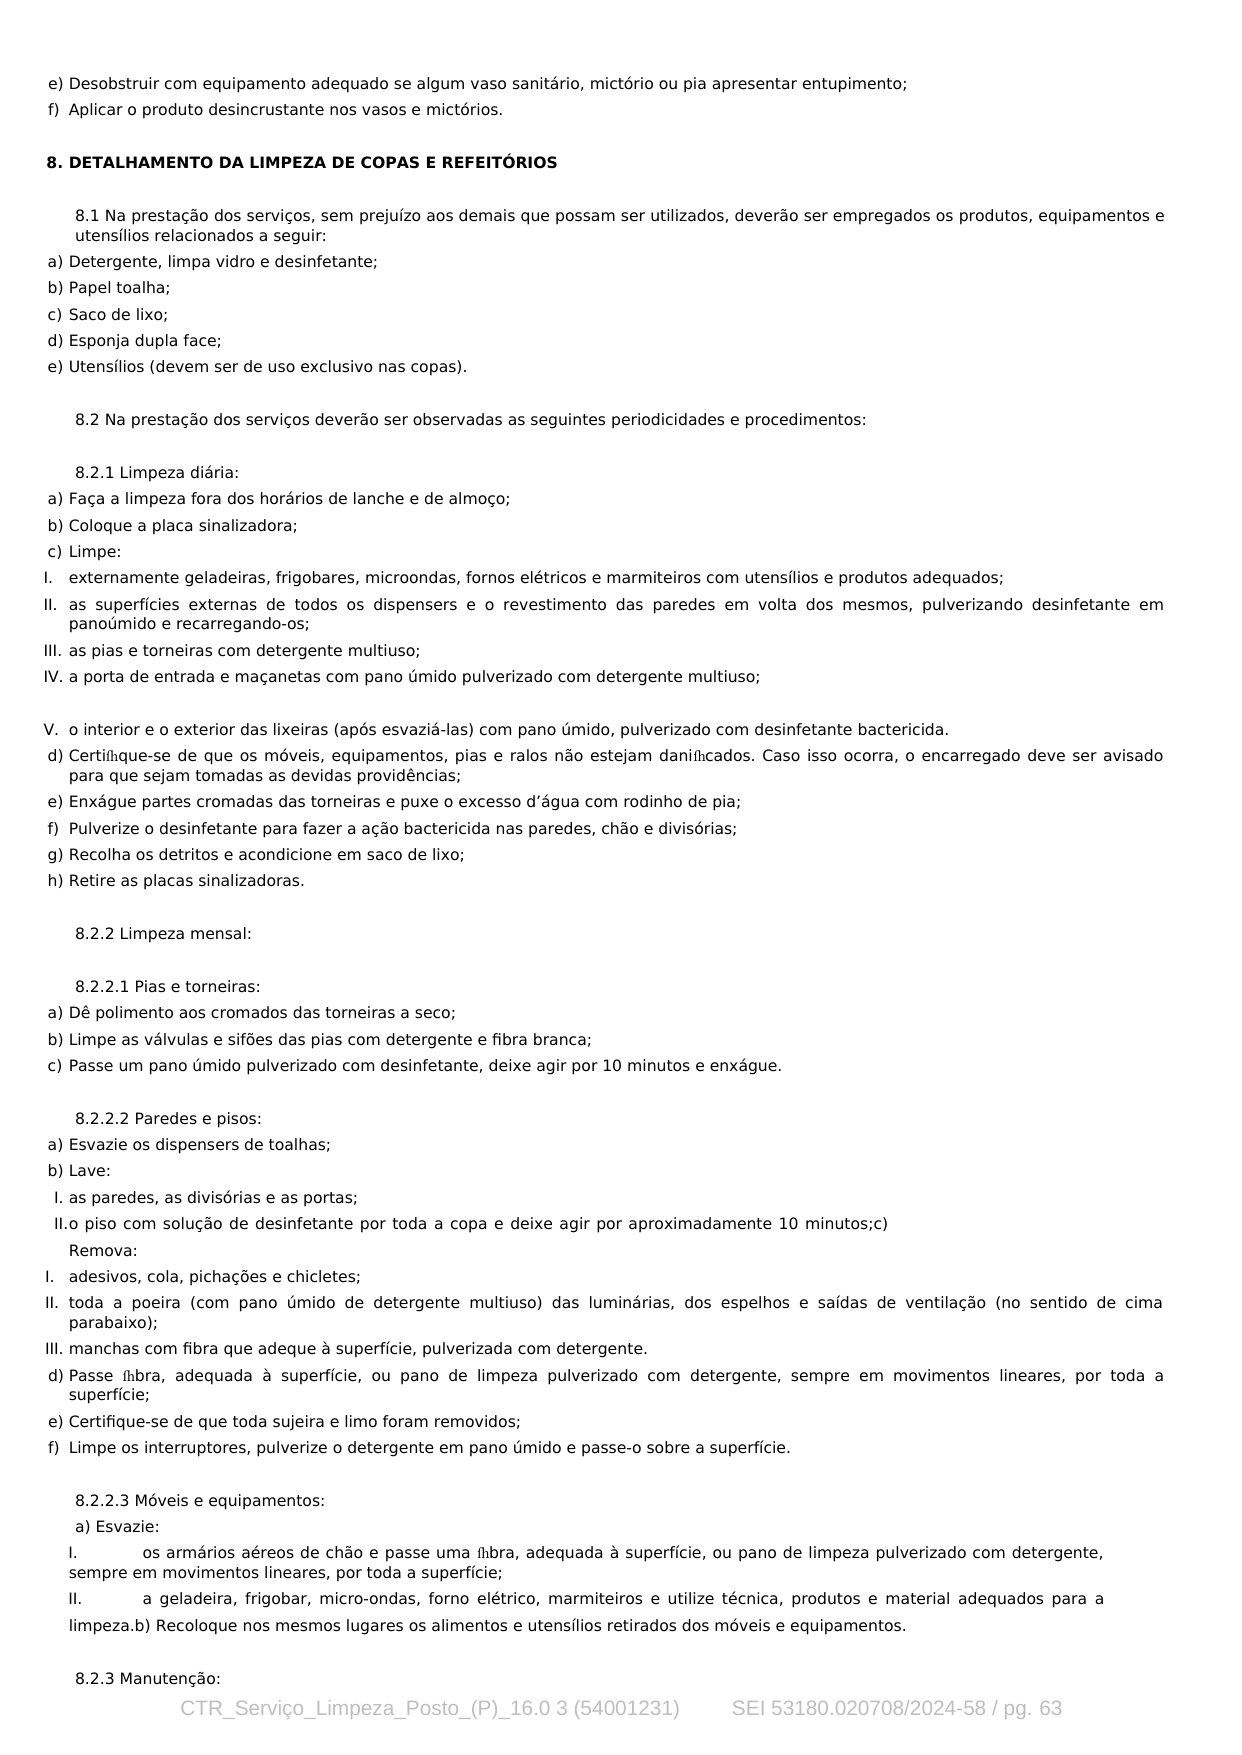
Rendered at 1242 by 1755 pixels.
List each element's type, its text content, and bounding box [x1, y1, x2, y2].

list Esvazie os dispensers de toalhas; [47, 1136, 1166, 1154]
list Saco de lixo; [47, 306, 1166, 324]
list Papel toalha; [47, 279, 1166, 298]
list o piso com solução de desinfetante por toda a copa e deixe agir por aproximadamente 10 minutos;c) Remova: [54, 1215, 890, 1260]
list Faça a limpeza fora dos horários de lanche e de almoço; [47, 490, 1166, 508]
list o interior e o exterior das lixeiras (após esvaziá-las) com pano úmido, pulverizado com desinfetante bactericida. [43, 721, 1166, 739]
text 8.2.3 Manutenção: [75, 1669, 1166, 1688]
list Limpe as válvulas e sifões das pias com detergente e fibra branca; [47, 1031, 1166, 1049]
list Limpe: [47, 543, 1166, 561]
list DETALHAMENTO DA LIMPEZA DE COPAS E REFEITÓRIOS [46, 154, 1185, 172]
list Utensílios (devem ser de uso exclusivo nas copas). [47, 358, 1166, 377]
text 8.2.2.2 Paredes e pisos: [75, 1109, 1166, 1128]
text 8.1 Na prestação dos serviços, sem prejuízo aos demais que possam ser utilizados, deverão ser empregados os produtos, equipamentos e utensílios relacionados a seguir: [75, 207, 1166, 245]
list Retire as placas sinalizadoras. [47, 872, 1166, 891]
list Aplicar o produto desincrustante nos vasos e mictórios. [48, 101, 1166, 119]
list adesivos, cola, pichações e chicletes; [45, 1268, 1166, 1286]
text 8.2.1 Limpeza diária: [75, 464, 1166, 482]
text 8.2.2.3 Móveis e equipamentos: [75, 1492, 1166, 1510]
list Detergente, limpa vidro e desinfetante; [47, 253, 1166, 271]
list Esponja dupla face; [47, 332, 1166, 350]
list manchas com fibra que adeque à superfície, pulverizada com detergente. [45, 1340, 1166, 1358]
list Lave: [47, 1162, 1166, 1181]
list Dê polimento aos cromados das torneiras a seco; [47, 1004, 1166, 1022]
list externamente geladeiras, frigobares, microondas, fornos elétricos e marmiteiros com utensílios e produtos adequados; [43, 569, 1166, 588]
list os armários aéreos de chão e passe uma bra, adequada à superfície, ou pano de limpeza pulverizado com detergente, sempre em movimentos lineares, por toda a superfície; [68, 1544, 1106, 1582]
list Certique-se de que os móveis, equipamentos, pias e ralos não estejam danicados. Caso isso ocorra, o encarregado deve ser avisado para que sejam tomadas as devidas providências; [47, 747, 1166, 785]
text 8.2.2 Limpeza mensal: [75, 925, 1166, 943]
list Recolha os detritos e acondicione em saco de lixo; [47, 846, 1166, 864]
text a) Esvazie: [75, 1518, 1166, 1536]
list as pias e torneiras com detergente multiuso; [43, 642, 1166, 660]
list Enxágue partes cromadas das torneiras e puxe o excesso d’água com rodinho de pia; [47, 793, 1166, 811]
list a geladeira, frigobar, micro-ondas, forno elétrico, marmiteiros e utilize técnica, produtos e material adequados para a limpeza.b) Recoloque nos mesmos lugares os alimentos e utensílios retirados dos móveis e equipamentos. [68, 1590, 1106, 1635]
list Coloque a placa sinalizadora; [47, 517, 1166, 535]
list as superfícies externas de todos os dispensers e o revestimento das paredes em volta dos mesmos, pulverizando desinfetante em panoúmido e recarregando-os; [43, 596, 1166, 633]
list Limpe os interruptores, pulverize o detergente em pano úmido e passe-o sobre a superfície. [48, 1439, 1166, 1457]
text 8.2.2.1 Pias e torneiras: [75, 978, 1166, 996]
list Desobstruir com equipamento adequado se algum vaso sanitário, mictório ou pia apresentar entupimento; [48, 75, 1166, 93]
list Passe um pano úmido pulverizado com desinfetante, deixe agir por 10 minutos e enxágue. [47, 1057, 1166, 1075]
list Certifique-se de que toda sujeira e limo foram removidos; [48, 1412, 1166, 1431]
list a porta de entrada e maçanetas com pano úmido pulverizado com detergente multiuso; [43, 668, 1166, 686]
list Passe bra, adequada à superfície, ou pano de limpeza pulverizado com detergente, sempre em movimentos lineares, por toda a superfície; [48, 1367, 1166, 1404]
text 8.2 Na prestação dos serviços deverão ser observadas as seguintes periodicidades e procedimentos: [75, 411, 1166, 429]
list as paredes, as divisórias e as portas; [54, 1189, 890, 1207]
list Pulverize o desinfetante para fazer a ação bactericida nas paredes, chão e divisórias; [47, 819, 1166, 838]
list toda a poeira (com pano úmido de detergente multiuso) das luminárias, dos espelhos e saídas de ventilação (no sentido de cima parabaixo); [45, 1294, 1166, 1332]
